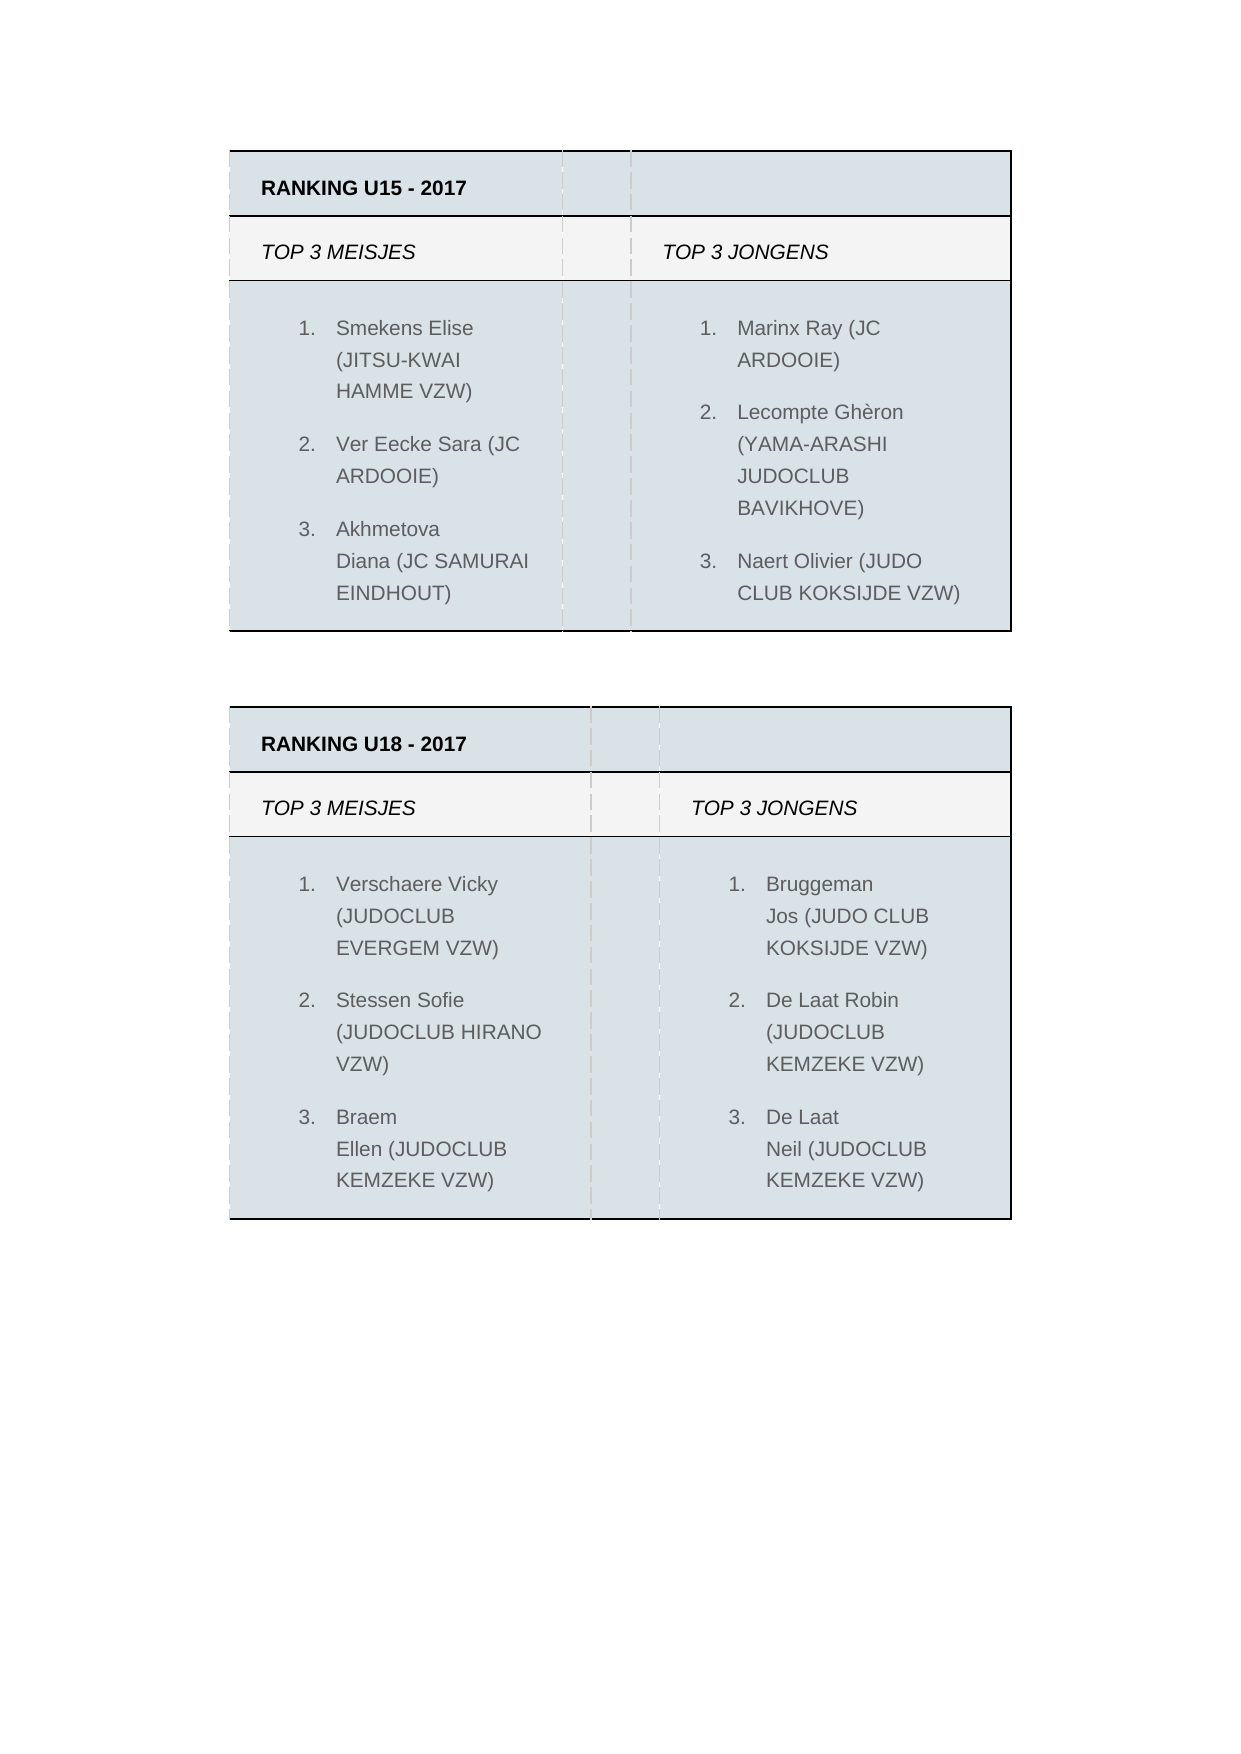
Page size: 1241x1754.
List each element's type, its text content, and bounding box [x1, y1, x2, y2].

table_cell TOP 3 MEISJES [230, 773, 591, 836]
table_cell TOP 3 MEISJES [230, 217, 562, 280]
table_cell Marinx Ray (JC ARDOOIE) Lecompte Ghèron (YAMA-ARASHI JUDOCLUB BAVIKHOVE) Naert Olivier (JUDO CLUB KOKSIJDE VZW) [631, 281, 1010, 630]
table_header [660, 708, 1010, 771]
table_cell TOP 3 JONGENS [660, 773, 1010, 836]
table_cell Bruggeman Jos (JUDO CLUB KOKSIJDE VZW) De Laat Robin (JUDOCLUB KEMZEKE VZW) De Laat Neil (JUDOCLUB KEMZEKE VZW) [660, 837, 1010, 1218]
table_cell Verschaere Vicky (JUDOCLUB EVERGEM VZW) Stessen Sofie (JUDOCLUB HIRANO VZW) Braem Ellen (JUDOCLUB KEMZEKE VZW) [230, 837, 591, 1218]
table_cell [563, 281, 631, 630]
table_cell Smekens Elise (JITSU-KWAI HAMME VZW) Ver Eecke Sara (JC ARDOOIE) Akhmetova Diana (JC SAMURAI EINDHOUT) [230, 281, 562, 630]
table_header RANKING U18 - 2017 [230, 708, 591, 771]
table_cell [591, 773, 659, 836]
table_header [563, 152, 631, 215]
table_header RANKING U15 - 2017 [230, 152, 562, 215]
table_header [591, 708, 659, 771]
table_cell [591, 837, 659, 1218]
table_cell TOP 3 JONGENS [631, 217, 1010, 280]
table_cell [563, 217, 631, 280]
table_header [631, 152, 1010, 215]
